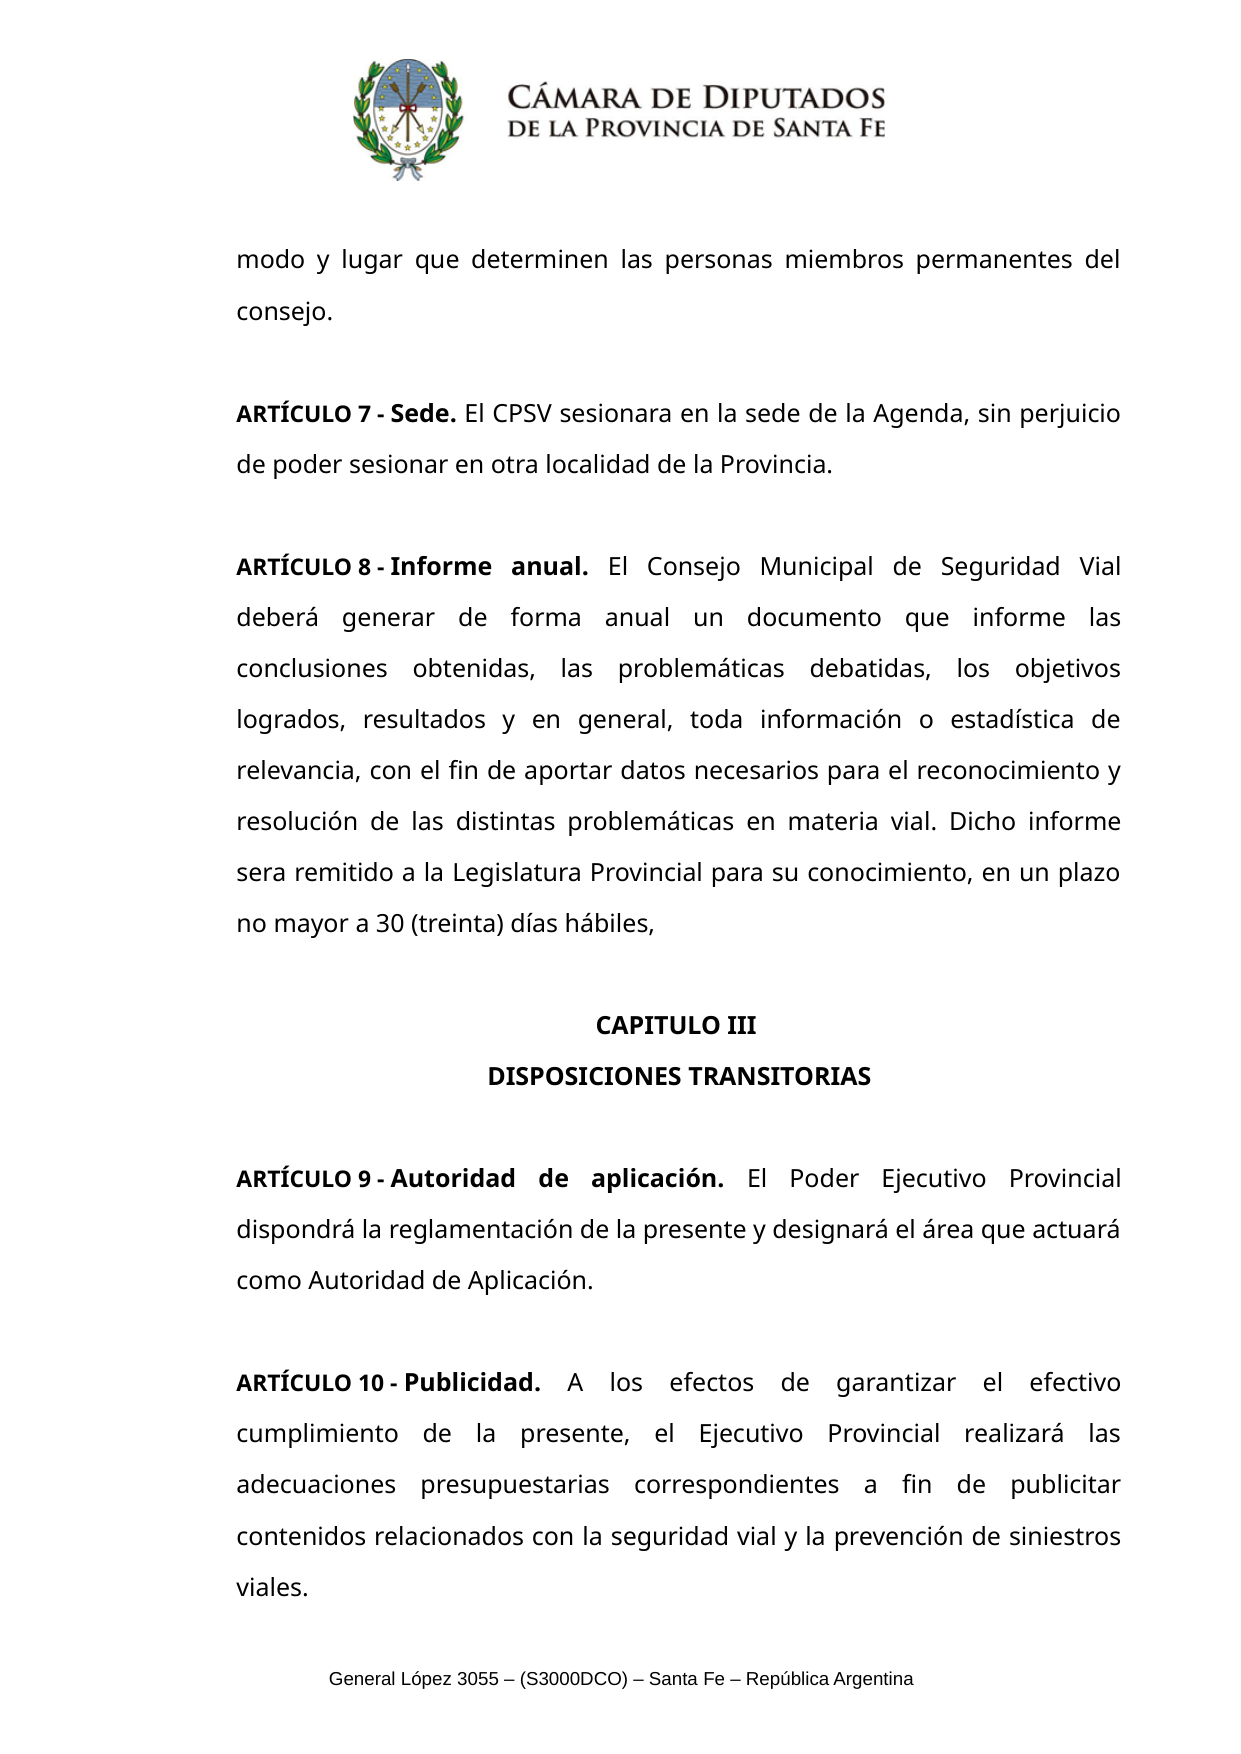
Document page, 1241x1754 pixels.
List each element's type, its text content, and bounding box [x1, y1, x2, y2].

list modo y lugar que determinen las personas miembros permanentes del consejo. [236, 242, 1122, 327]
list Autoridad de aplicación. El Poder Ejecutivo Provincial dispondrá la reglamentación de la presente y designará el área que actuará como Autoridad de Aplicación. [236, 1161, 1122, 1297]
list Informe anual. El Consejo Municipal de Seguridad Vial deberá generar de forma anual un documento que informe las conclusiones obtenidas, las problemáticas debatidas, los objetivos logrados, resultados y en general, toda información o estadística de relevancia, con el fin de aportar datos necesarios para el reconocimiento y resolución de las distintas problemáticas en materia vial. Dicho informe sera remitido a la Legislatura Provincial para su conocimiento, en un plazo no mayor a 30 (treinta) días hábiles, [236, 548, 1122, 940]
list DISPOSICIONES TRANSITORIAS [236, 1059, 1122, 1093]
list Publicidad. A los efectos de garantizar el efectivo cumplimiento de la presente, el Ejecutivo Provincial realizará las adecuaciones presupuestarias correspondientes a fin de publicitar contenidos relacionados con la seguridad vial y la prevención de siniestros viales. [236, 1365, 1122, 1603]
list Sede. El CPSV sesionara en la sede de la Agenda, sin perjuicio de poder sesionar en otra localidad de la Provincia. [236, 395, 1122, 480]
list CAPITULO III [236, 1008, 1122, 1042]
